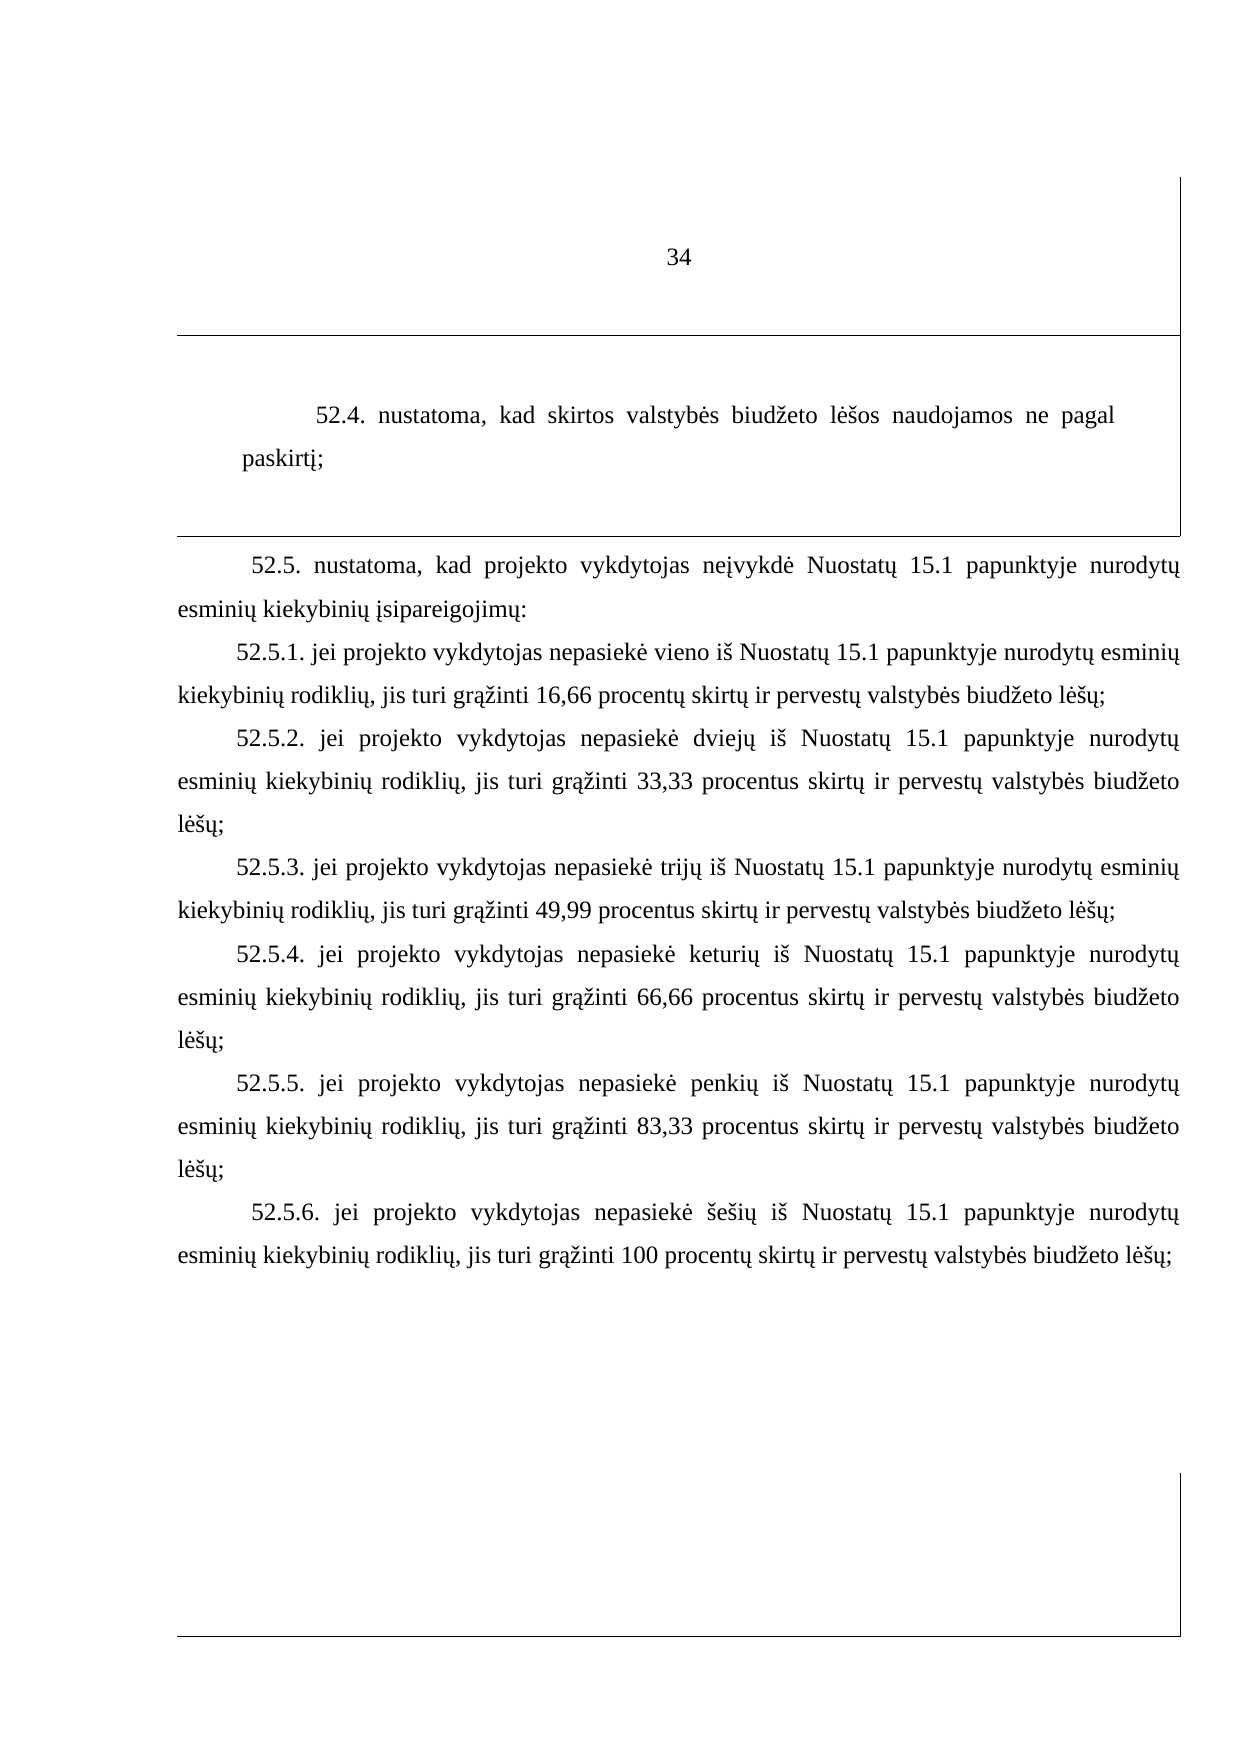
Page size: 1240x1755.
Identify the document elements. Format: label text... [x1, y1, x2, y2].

text 52.5.6. jei projekto vykdytojas nepasiekė šešių iš Nuostatų 15.1 papunktyje nurodytų esminių kiekybinių rodiklių, jis turi grąžinti 100 procentų skirtų ir pervestų valstybės biudžeto lėšų; [177, 1197, 1181, 1269]
text 52.5.5. jei projekto vykdytojas nepasiekė penkių iš Nuostatų 15.1 papunktyje nurodytų esminių kiekybinių rodiklių, jis turi grąžinti 83,33 procentus skirtų ir pervestų valstybės biudžeto lėšų; [177, 1068, 1181, 1183]
text 52.5. nustatoma, kad projekto vykdytojas neįvykdė Nuostatų 15.1 papunktyje nurodytų esminių kiekybinių įsipareigojimų: [177, 551, 1181, 622]
text 52.5.3. jei projekto vykdytojas nepasiekė trijų iš Nuostatų 15.1 papunktyje nurodytų esminių kiekybinių rodiklių, jis turi grąžinti 49,99 procentus skirtų ir pervestų valstybės biudžeto lėšų; [177, 852, 1181, 924]
text 52.4. nustatoma, kad skirtos valstybės biudžeto lėšos naudojamos ne pagal paskirtį; [177, 335, 1180, 536]
text 52.5.1. jei projekto vykdytojas nepasiekė vieno iš Nuostatų 15.1 papunktyje nurodytų esminių kiekybinių rodiklių, jis turi grąžinti 16,66 procentų skirtų ir pervestų valstybės biudžeto lėšų; [177, 637, 1181, 709]
text 52.5.2. jei projekto vykdytojas nepasiekė dviejų iš Nuostatų 15.1 papunktyje nurodytų esminių kiekybinių rodiklių, jis turi grąžinti 33,33 procentus skirtų ir pervestų valstybės biudžeto lėšų; [177, 723, 1181, 838]
text 52.5.4. jei projekto vykdytojas nepasiekė keturių iš Nuostatų 15.1 papunktyje nurodytų esminių kiekybinių rodiklių, jis turi grąžinti 66,66 procentus skirtų ir pervestų valstybės biudžeto lėšų; [177, 939, 1181, 1054]
